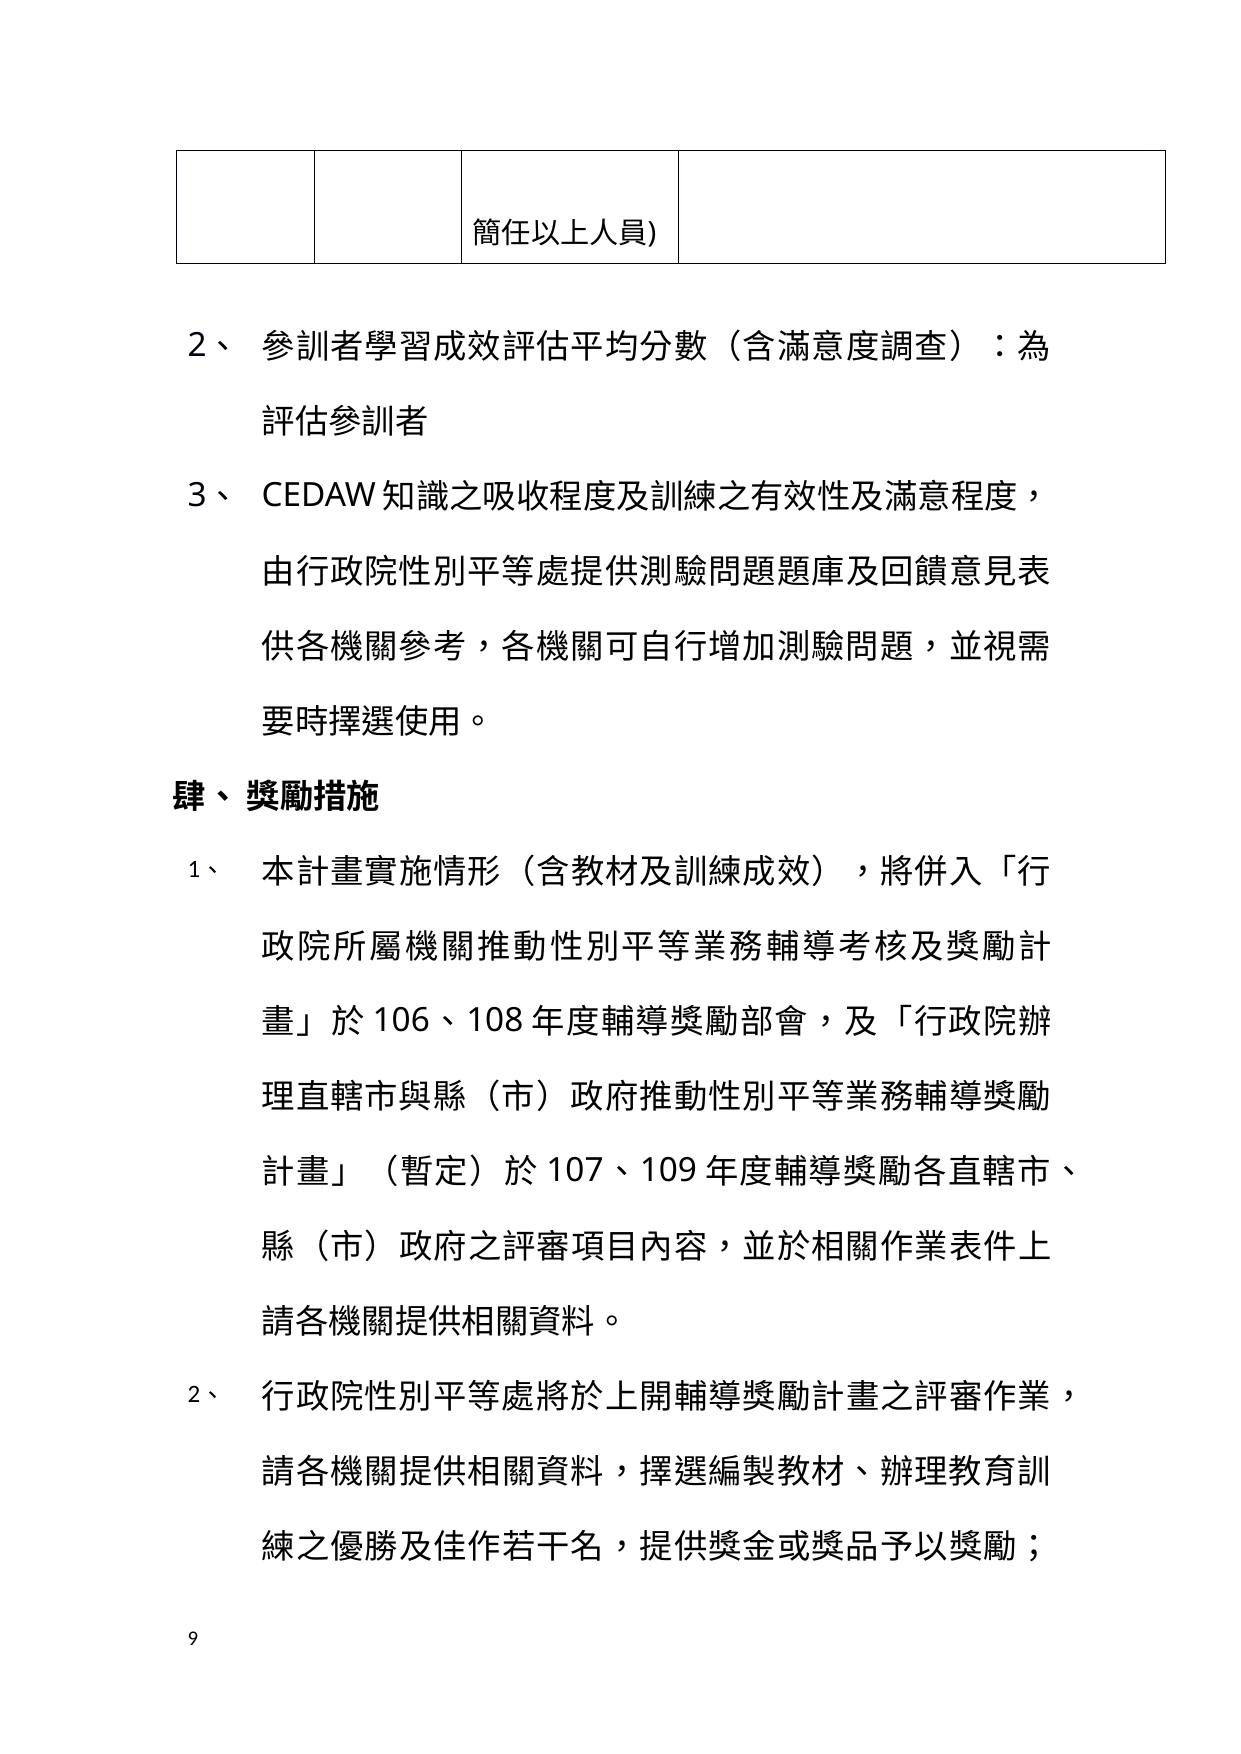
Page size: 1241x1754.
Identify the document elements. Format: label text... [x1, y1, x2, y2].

list 參訓者學習成效評估平均分數（含滿意度調查）：為評估參訓者 [187, 300, 1053, 450]
table_cell [679, 151, 1165, 262]
list 行政院性別平等處將於上開輔導獎勵計畫之評審作業，請各機關提供相關資料，擇選編製教材、辦理教育訓練之優勝及佳作若干名，提供獎金或獎品予以獎勵；另有關行政獎勵， [187, 1350, 1053, 1575]
table_cell 簡任以上人員) [462, 151, 678, 262]
list 本計畫實施情形（含教材及訓練成效），將併入「行政院所屬機關推動性別平等業務輔導考核及獎勵計畫」於106、108年度輔導獎勵部會，及「行政院辦理直轄市與縣（市）政府推動性別平等業務輔導獎勵計畫」（暫定）於107、109年度輔導獎勵各直轄市、縣（市）政府之評審項目內容，並於相關作業表件上請各機關提供相關資料。 [187, 825, 1053, 1350]
list 獎勵措施 [173, 750, 1053, 825]
table_cell [315, 151, 461, 262]
table_cell [177, 151, 314, 262]
list CEDAW知識之吸收程度及訓練之有效性及滿意程度，由行政院性別平等處提供測驗問題題庫及回饋意見表供各機關參考，各機關可自行增加測驗問題，並視需要時擇選使用。 [187, 450, 1053, 750]
